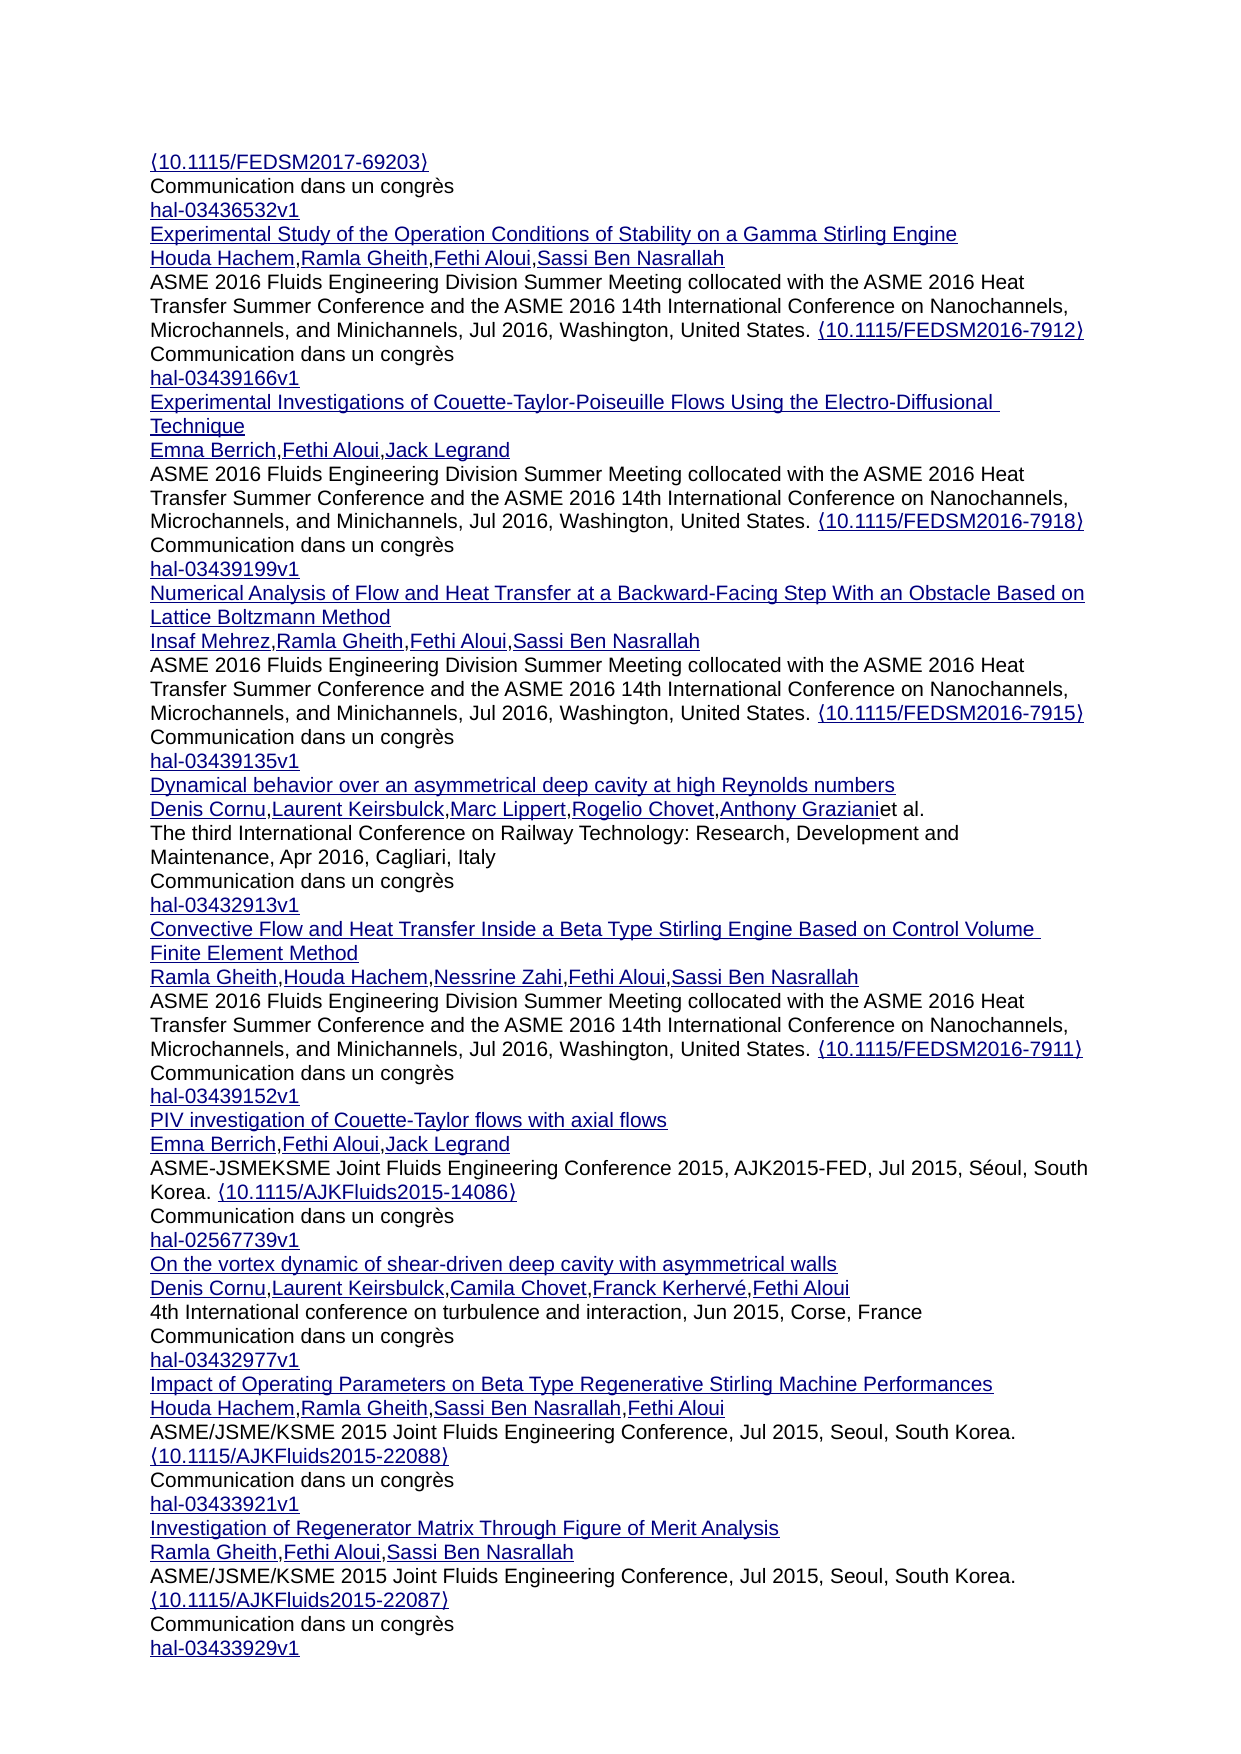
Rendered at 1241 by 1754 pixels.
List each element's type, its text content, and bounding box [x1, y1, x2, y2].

table_cell ⟨10.1115/FEDSM2017-69203⟩ Communication dans un congrès hal-03436532v1 [150, 150, 1090, 222]
table_cell Experimental Study of the Operation Conditions of Stability on a Gamma Stirling Engine Houda Hachem,Ramla Gheith,Fethi Aloui,Sassi Ben Nasrallah ASME 2016 Fluids Engineering Division Summer Meeting collocated with the ASME 2016 Heat Transfer Summer Conference and the ASME 2016 14th International Conference on Nanochannels, Microchannels, and Minichannels, Jul 2016, Washington, United States. ⟨10.1115/FEDSM2016-7912⟩ Communication dans un congrès hal-03439166v1 [150, 222, 1090, 389]
table_cell PIV investigation of Couette-Taylor flows with axial flows Emna Berrich,Fethi Aloui,Jack Legrand ASME-JSMEKSME Joint Fluids Engineering Conference 2015, AJK2015-FED, Jul 2015, Séoul, South Korea. ⟨10.1115/AJKFluids2015-14086⟩ Communication dans un congrès hal-02567739v1 [150, 1108, 1090, 1252]
table_cell Experimental Investigations of Couette-Taylor-Poiseuille Flows Using the Electro-Diffusional Technique Emna Berrich,Fethi Aloui,Jack Legrand ASME 2016 Fluids Engineering Division Summer Meeting collocated with the ASME 2016 Heat Transfer Summer Conference and the ASME 2016 14th International Conference on Nanochannels, Microchannels, and Minichannels, Jul 2016, Washington, United States. ⟨10.1115/FEDSM2016-7918⟩ Communication dans un congrès hal-03439199v1 [150, 390, 1090, 581]
table_cell Convective Flow and Heat Transfer Inside a Beta Type Stirling Engine Based on Control Volume Finite Element Method Ramla Gheith,Houda Hachem,Nessrine Zahi,Fethi Aloui,Sassi Ben Nasrallah ASME 2016 Fluids Engineering Division Summer Meeting collocated with the ASME 2016 Heat Transfer Summer Conference and the ASME 2016 14th International Conference on Nanochannels, Microchannels, and Minichannels, Jul 2016, Washington, United States. ⟨10.1115/FEDSM2016-7911⟩ Communication dans un congrès hal-03439152v1 [150, 917, 1090, 1108]
table_cell Dynamical behavior over an asymmetrical deep cavity at high Reynolds numbers Denis Cornu,Laurent Keirsbulck,Marc Lippert,Rogelio Chovet,Anthony Grazianiet al. The third International Conference on Railway Technology: Research, Development and Maintenance, Apr 2016, Cagliari, Italy Communication dans un congrès hal-03432913v1 [150, 773, 1090, 917]
table_cell Numerical Analysis of Flow and Heat Transfer at a Backward-Facing Step With an Obstacle Based on Lattice Boltzmann Method Insaf Mehrez,Ramla Gheith,Fethi Aloui,Sassi Ben Nasrallah ASME 2016 Fluids Engineering Division Summer Meeting collocated with the ASME 2016 Heat Transfer Summer Conference and the ASME 2016 14th International Conference on Nanochannels, Microchannels, and Minichannels, Jul 2016, Washington, United States. ⟨10.1115/FEDSM2016-7915⟩ Communication dans un congrès hal-03439135v1 [150, 581, 1090, 773]
table_cell Impact of Operating Parameters on Beta Type Regenerative Stirling Machine Performances Houda Hachem,Ramla Gheith,Sassi Ben Nasrallah,Fethi Aloui ASME/JSME/KSME 2015 Joint Fluids Engineering Conference, Jul 2015, Seoul, South Korea. ⟨10.1115/AJKFluids2015-22088⟩ Communication dans un congrès hal-03433921v1 [150, 1372, 1090, 1516]
table_cell On the vortex dynamic of shear-driven deep cavity with asymmetrical walls Denis Cornu,Laurent Keirsbulck,Camila Chovet,Franck Kerhervé,Fethi Aloui 4th International conference on turbulence and interaction, Jun 2015, Corse, France Communication dans un congrès hal-03432977v1 [150, 1252, 1090, 1372]
table_cell Investigation of Regenerator Matrix Through Figure of Merit Analysis Ramla Gheith,Fethi Aloui,Sassi Ben Nasrallah ASME/JSME/KSME 2015 Joint Fluids Engineering Conference, Jul 2015, Seoul, South Korea. ⟨10.1115/AJKFluids2015-22087⟩ Communication dans un congrès hal-03433929v1 [150, 1516, 1090, 1659]
